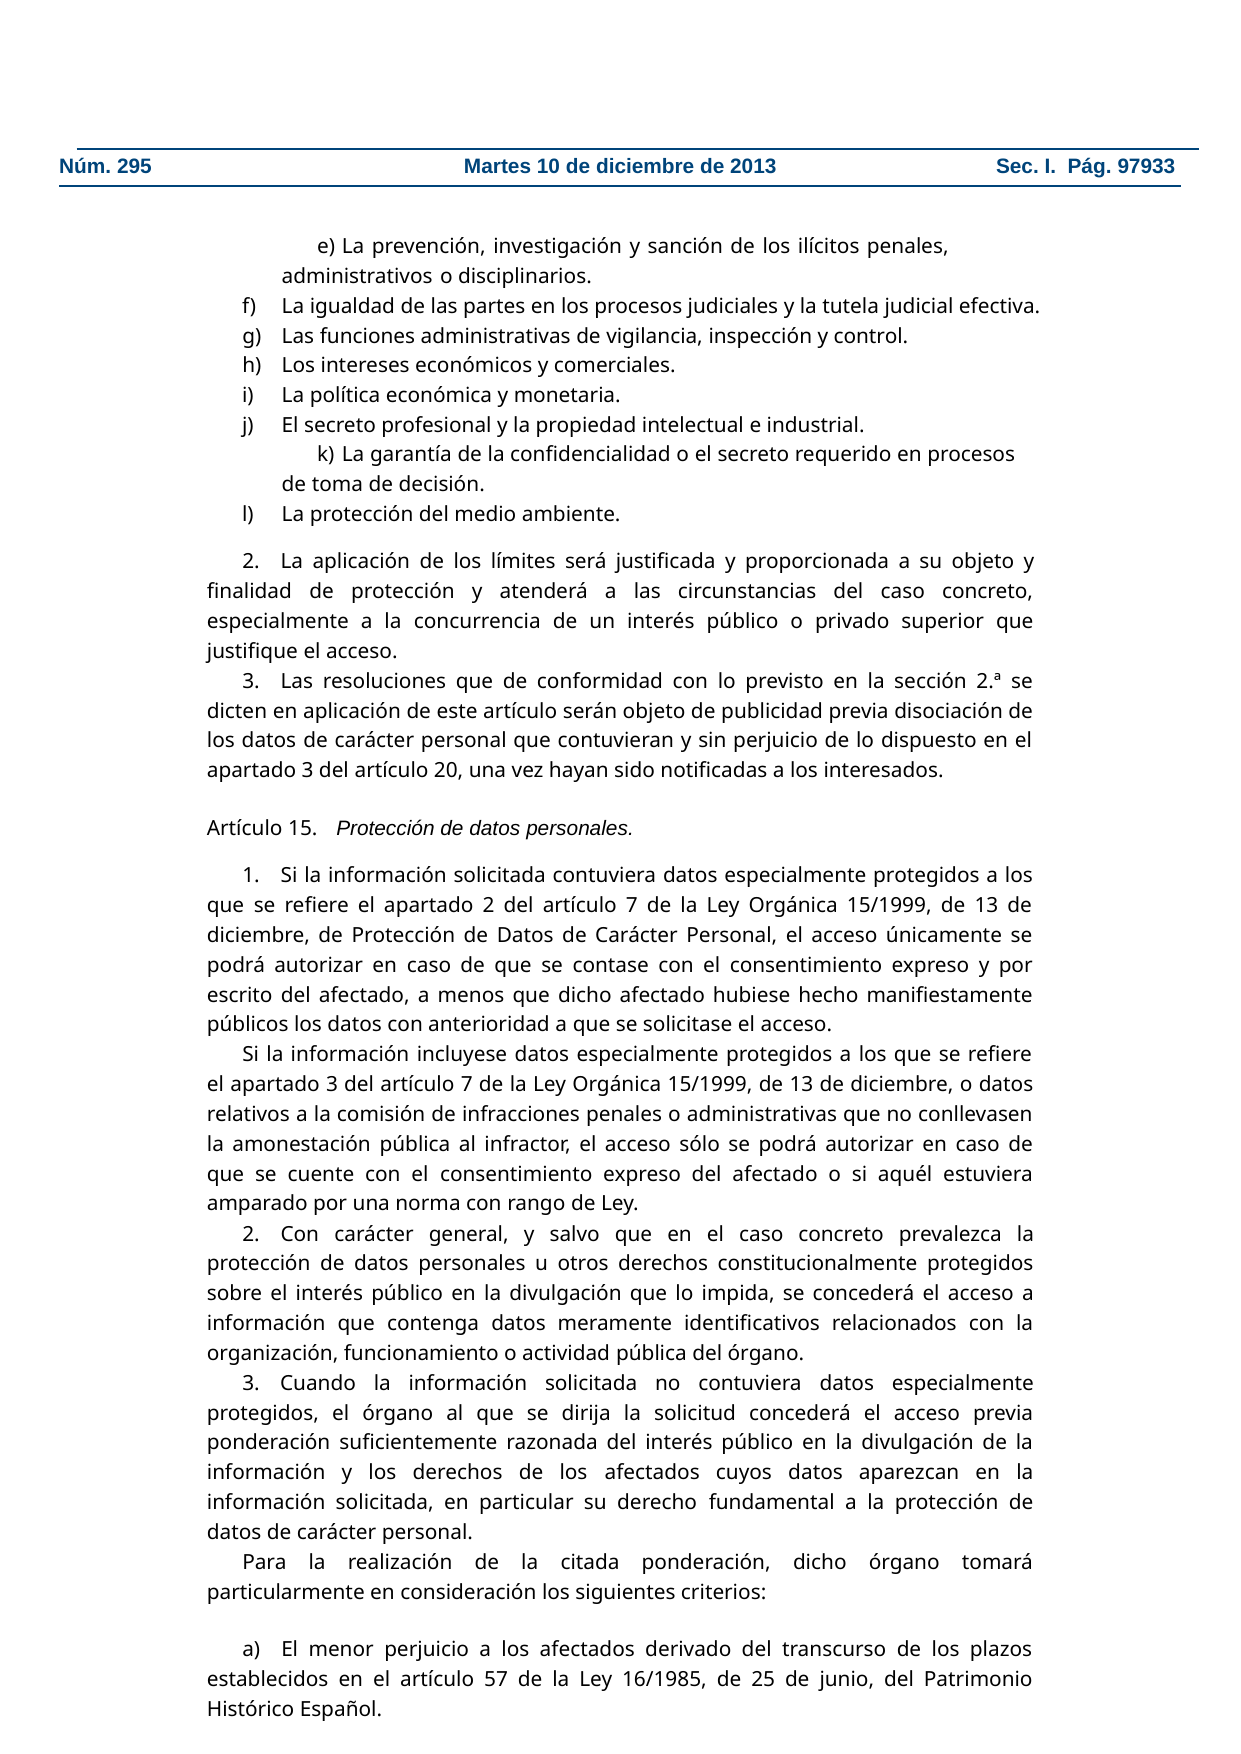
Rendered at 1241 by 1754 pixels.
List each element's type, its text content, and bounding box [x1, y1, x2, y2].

list La política económica y monetaria. [242, 380, 1198, 408]
text Artículo 15. Protección de datos personales. [207, 813, 1198, 842]
list Cuando la información solicitada no contuviera datos especialmente protegidos, el órgano al que se dirija la solicitud concederá el acceso previa ponderación suficientemente razonada del interés público en la divulgación de la información y los derechos de los afectados cuyos datos aparezcan en la información solicitada, en particular su derecho fundamental a la protección de datos de carácter personal. [207, 1368, 1034, 1545]
list Si la información solicitada contuviera datos especialmente protegidos a los que se refiere el apartado 2 del artículo 7 de la Ley Orgánica 15/1999, de 13 de diciembre, de Protección de Datos de Carácter Personal, el acceso únicamente se podrá autorizar en caso de que se contase con el consentimiento expreso y por escrito del afectado, a menos que dicho afectado hubiese hecho manifiestamente públicos los datos con anterioridad a que se solicitase el acceso. [207, 861, 1034, 1038]
list La protección del medio ambiente. [242, 499, 1198, 528]
list Con carácter general, y salvo que en el caso concreto prevalezca la protección de datos personales u otros derechos constitucionalmente protegidos sobre el interés público en la divulgación que lo impida, se concederá el acceso a información que contenga datos meramente identificativos relacionados con la organización, funcionamiento o actividad pública del órgano. [207, 1219, 1034, 1366]
list La igualdad de las partes en los procesos judiciales y la tutela judicial efectiva. [242, 291, 1198, 319]
list La aplicación de los límites será justificada y proporcionada a su objeto y finalidad de protección y atenderá a las circunstancias del caso concreto, especialmente a la concurrencia de un interés público o privado superior que justifique el acceso. [207, 547, 1034, 664]
list El secreto profesional y la propiedad intelectual e industrial. [242, 410, 1198, 438]
text Si la información incluyese datos especialmente protegidos a los que se refiere el apartado 3 del artículo 7 de la Ley Orgánica 15/1999, de 13 de diciembre, o datos relativos a la comisión de infracciones penales o administrativas que no conllevasen la amonestación pública al infractor, el acceso sólo se podrá autorizar en caso de que se cuente con el consentimiento expreso del afectado o si aquél estuviera amparado por una norma con rango de Ley. [207, 1039, 1034, 1217]
list El menor perjuicio a los afectados derivado del transcurso de los plazos establecidos en el artículo 57 de la Ley 16/1985, de 25 de junio, del Patrimonio Histórico Español. [207, 1634, 1033, 1722]
subtitle Núm. 295 Martes 10 de diciembre de 2013 Sec. I. Pág. 97933 [59, 154, 1198, 178]
text Para la realización de la citada ponderación, dicho órgano tomará particularmente en consideración los siguientes criterios: [207, 1547, 1034, 1605]
list La prevención, investigación y sanción de los ilícitos penales, administrativos o disciplinarios. [281, 231, 1034, 289]
list La garantía de la confidencialidad o el secreto requerido en procesos de toma de decisión. [281, 439, 1034, 498]
list Los intereses económicos y comerciales. [242, 350, 1198, 379]
list Las resoluciones que de conformidad con lo previsto en la sección 2.ª se dicten en aplicación de este artículo serán objeto de publicidad previa disociación de los datos de carácter personal que contuvieran y sin perjuicio de lo dispuesto en el apartado 3 del artículo 20, una vez hayan sido notificadas a los interesados. [207, 666, 1034, 784]
list Las funciones administrativas de vigilancia, inspección y control. [242, 321, 1198, 349]
